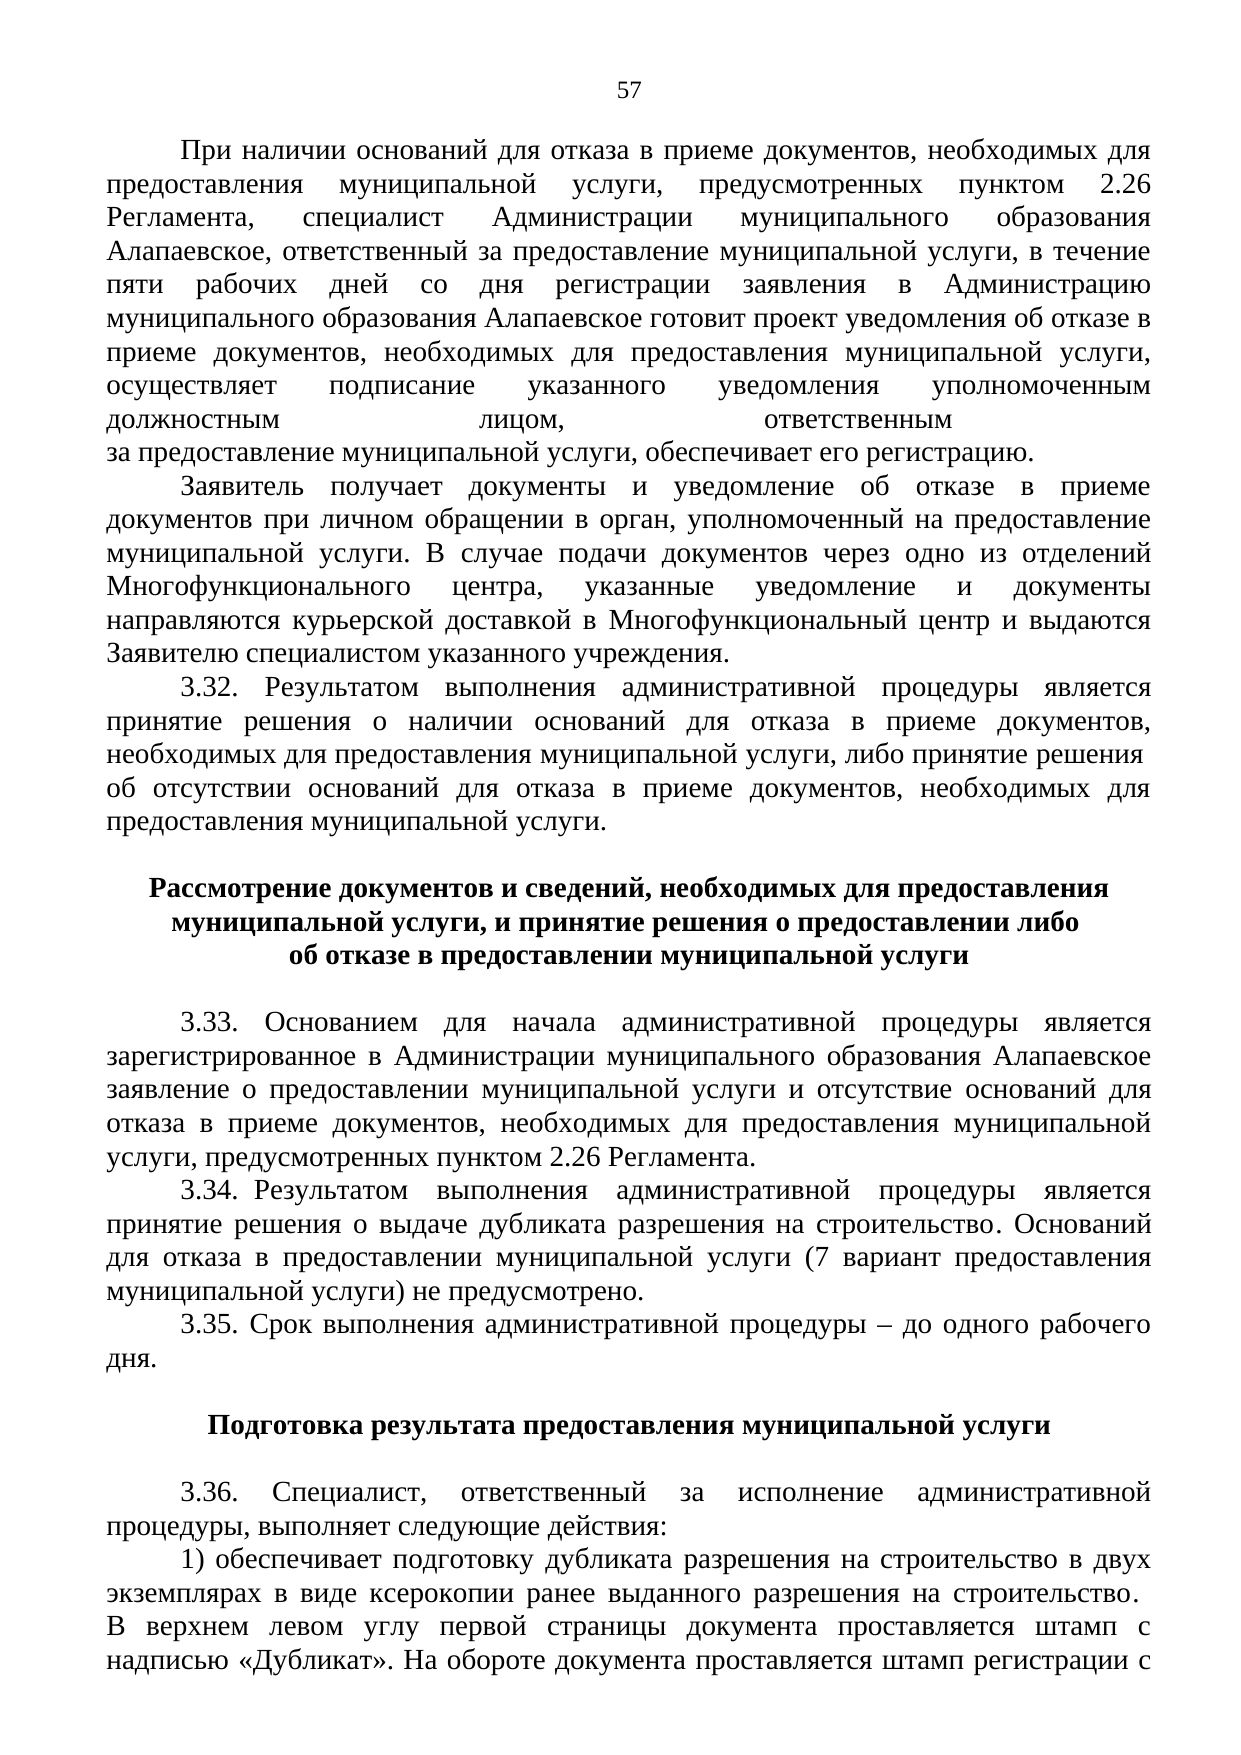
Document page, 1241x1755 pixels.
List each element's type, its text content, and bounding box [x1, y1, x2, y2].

text 3.33. Основанием для начала административной процедуры является зарегистрированное в Администрации муниципального образования Алапаевское заявление о предоставлении муниципальной услуги и отсутствие оснований для отказа в приеме документов, необходимых для предоставления муниципальной услуги, предусмотренных пунктом 2.26 Регламента. [106, 1004, 1152, 1172]
text Заявитель получает документы и уведомление об отказе в приеме документов при личном обращении в орган, уполномоченный на предоставление муниципальной услуги. В случае подачи документов через одно из отделений Многофункционального центра, указанные уведомление и документы направляются курьерской доставкой в Многофункциональный центр и выдаются Заявителю специалистом указанного учреждения. [106, 468, 1152, 669]
text 3.35. Срок выполнения административной процедуры – до одного рабочего дня. [106, 1306, 1152, 1373]
text 3.36. Специалист, ответственный за исполнение административной процедуры, выполняет следующие действия: [106, 1474, 1152, 1541]
text При наличии оснований для отказа в приеме документов, необходимых для предоставления муниципальной услуги, предусмотренных пунктом 2.26 Регламента, специалист Администрации муниципального образования Алапаевское, ответственный за предоставление муниципальной услуги, в течение пяти рабочих дней со дня регистрации заявления в Администрацию муниципального образования Алапаевское готовит проект уведомления об отказе в приеме документов, необходимых для предоставления муниципальной услуги, осуществляет подписание указанного уведомления уполномоченным должностным лицом, ответственным за предоставление муниципальной услуги, обеспечивает его регистрацию. [106, 132, 1152, 468]
text 3.32. Результатом выполнения административной процедуры является принятие решения о наличии оснований для отказа в приеме документов, необходимых для предоставления муниципальной услуги, либо принятие решения об отсутствии оснований для отказа в приеме документов, необходимых для предоставления муниципальной услуги. [106, 669, 1152, 837]
text Подготовка результата предоставления муниципальной услуги [106, 1407, 1152, 1441]
text Рассмотрение документов и сведений, необходимых для предоставления муниципальной услуги, и принятие решения о предоставлении либо об отказе в предоставлении муниципальной услуги [106, 870, 1152, 971]
text 3.34. Результатом выполнения административной процедуры является принятие решения о выдаче дубликата разрешения на строительство. Оснований для отказа в предоставлении муниципальной услуги (7 вариант предоставления муниципальной услуги) не предусмотрено. [106, 1172, 1152, 1306]
text 1) обеспечивает подготовку дубликата разрешения на строительство в двух экземплярах в виде ксерокопии ранее выданного разрешения на строительство. В верхнем левом углу первой страницы документа проставляется штамп с надписью «Дубликат». На обороте документа проставляется штамп регистрации с [106, 1541, 1152, 1675]
